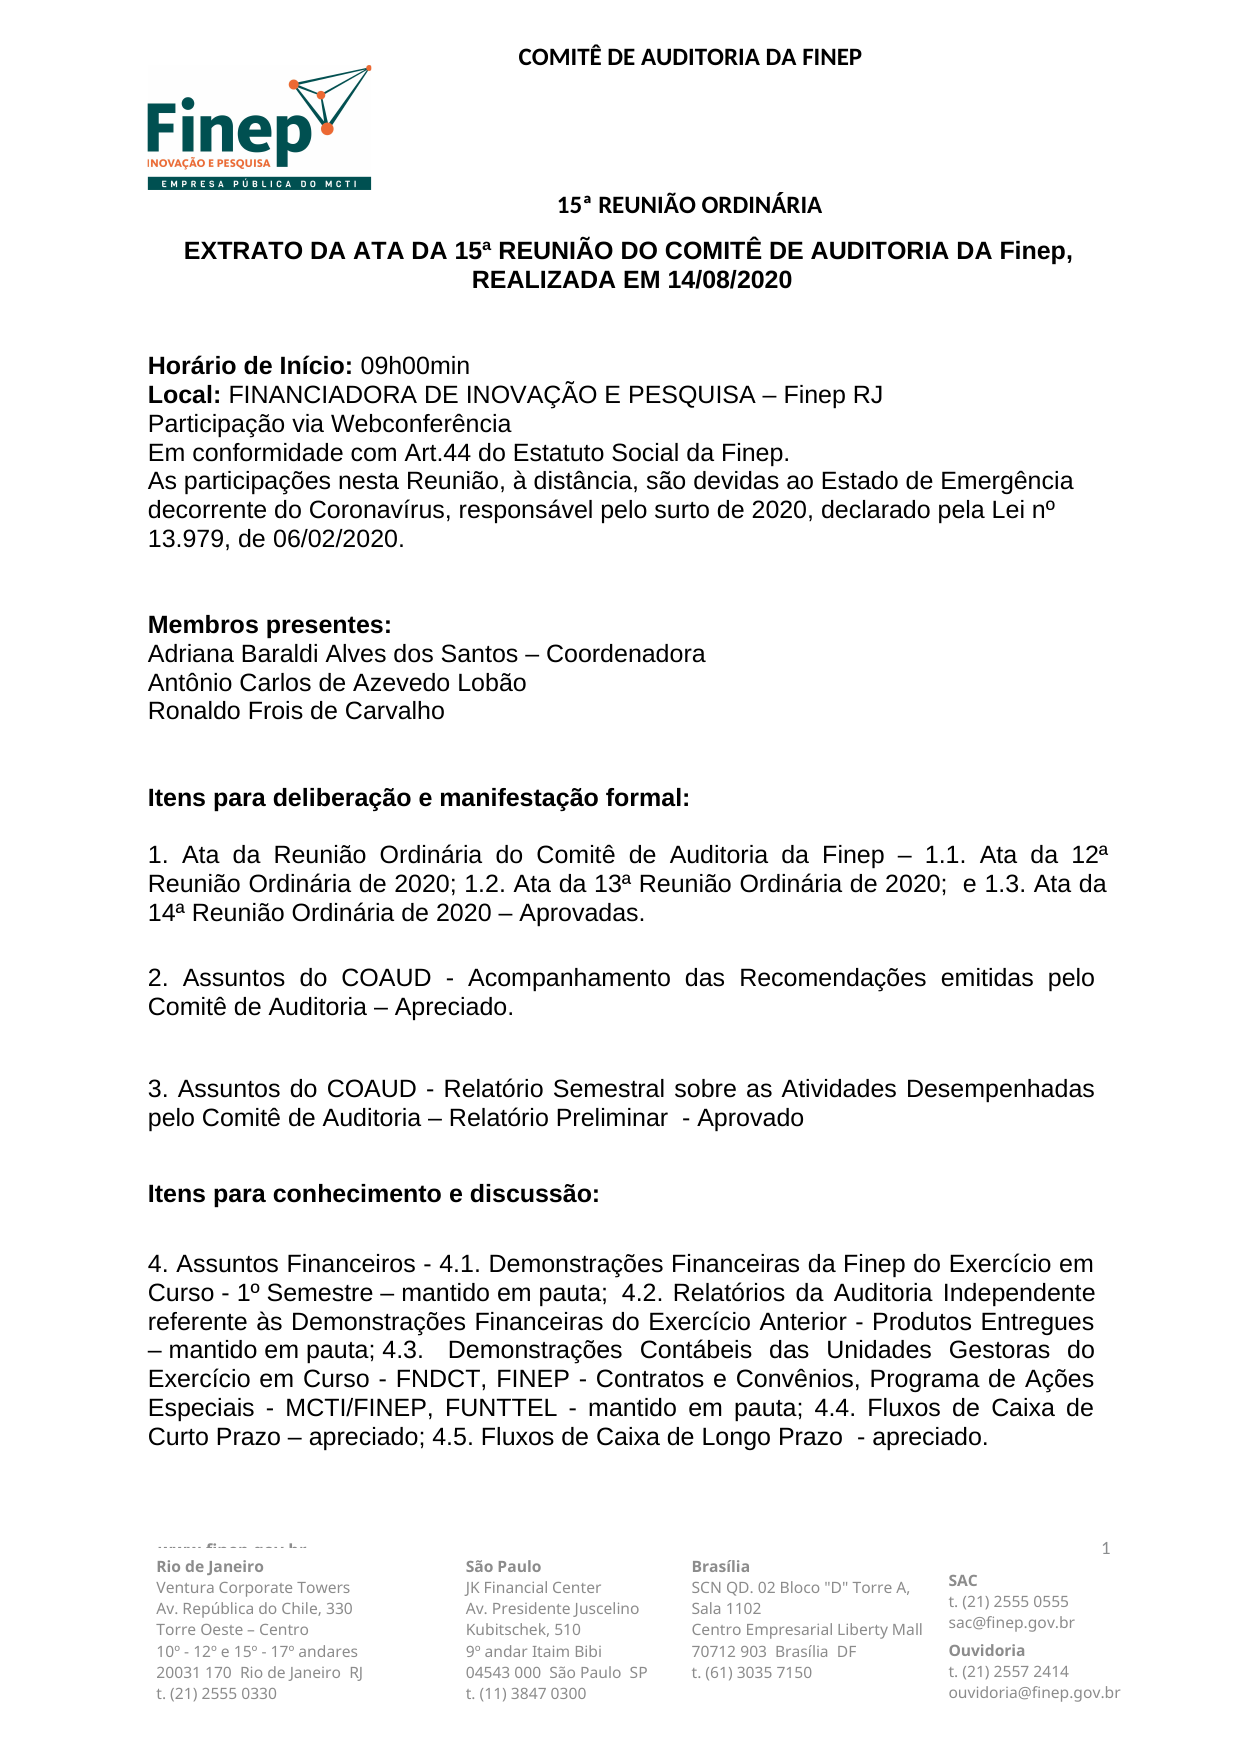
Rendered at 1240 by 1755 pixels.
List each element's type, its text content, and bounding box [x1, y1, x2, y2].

text EXTRATO DA ATA DA 15ª REUNIÃO DO COMITÊ DE AUDITORIA DA Finep, [148, 236, 1110, 265]
text Local: FINANCIADORA DE INOVAÇÃO E PESQUISA – Finep RJ [148, 380, 1110, 409]
text Itens para conhecimento e discussão: [148, 1179, 1110, 1208]
text Ronaldo Frois de Carvalho [148, 696, 1110, 725]
text Horário de Início: 09h00min [148, 351, 1110, 380]
text Adriana Baraldi Alves dos Santos – Coordenadora [148, 639, 1110, 667]
text Participação via Webconferência [148, 409, 1110, 437]
text 3. Assuntos do COAUD - Relatório Semestral sobre as Atividades Desempenhadas pelo Comitê de Auditoria – Relatório Preliminar - Aprovado [148, 1074, 1096, 1132]
text 1. Ata da Reunião Ordinária do Comitê de Auditoria da Finep – 1.1. Ata da 12ª Reunião Ordinária de 2020; 1.2. Ata da 13ª Reunião Ordinária de 2020; e 1.3. Ata da 14ª Reunião Ordinária de 2020 – Aprovadas. [148, 840, 1110, 926]
text 4. Assuntos Financeiros - 4.1. Demonstrações Financeiras da Finep do Exercício em Curso - 1º Semestre – mantido em pauta; 4.2. Relatórios da Auditoria Independente referente às Demonstrações Financeiras do Exercício Anterior - Produtos Entregues – mantido em pauta; 4.3. Demonstrações Contábeis das Unidades Gestoras do Exercício em Curso - FNDCT, FINEP - Contratos e Convênios, Programa de Ações Especiais - MCTI/FINEP, FUNTTEL - mantido em pauta; 4.4. Fluxos de Caixa de Curto Prazo – apreciado; 4.5. Fluxos de Caixa de Longo Prazo - apreciado. [148, 1249, 1096, 1451]
text As participações nesta Reunião, à distância, são devidas ao Estado de Emergência decorrente do Coronavírus, responsável pelo surto de 2020, declarado pela Lei nº 13.979, de 06/02/2020. [148, 466, 1110, 552]
text 2. Assuntos do COAUD - Acompanhamento das Recomendações emitidas pelo Comitê de Auditoria – Apreciado. [148, 963, 1096, 1021]
text Em conformidade com Art.44 do Estatuto Social da Finep. [148, 437, 1110, 466]
text Itens para deliberação e manifestação formal: [148, 782, 1110, 811]
text Antônio Carlos de Azevedo Lobão [148, 667, 1110, 696]
text REALIZADA EM 14/08/2020 [148, 265, 1110, 294]
text Membros presentes: [148, 610, 1110, 639]
